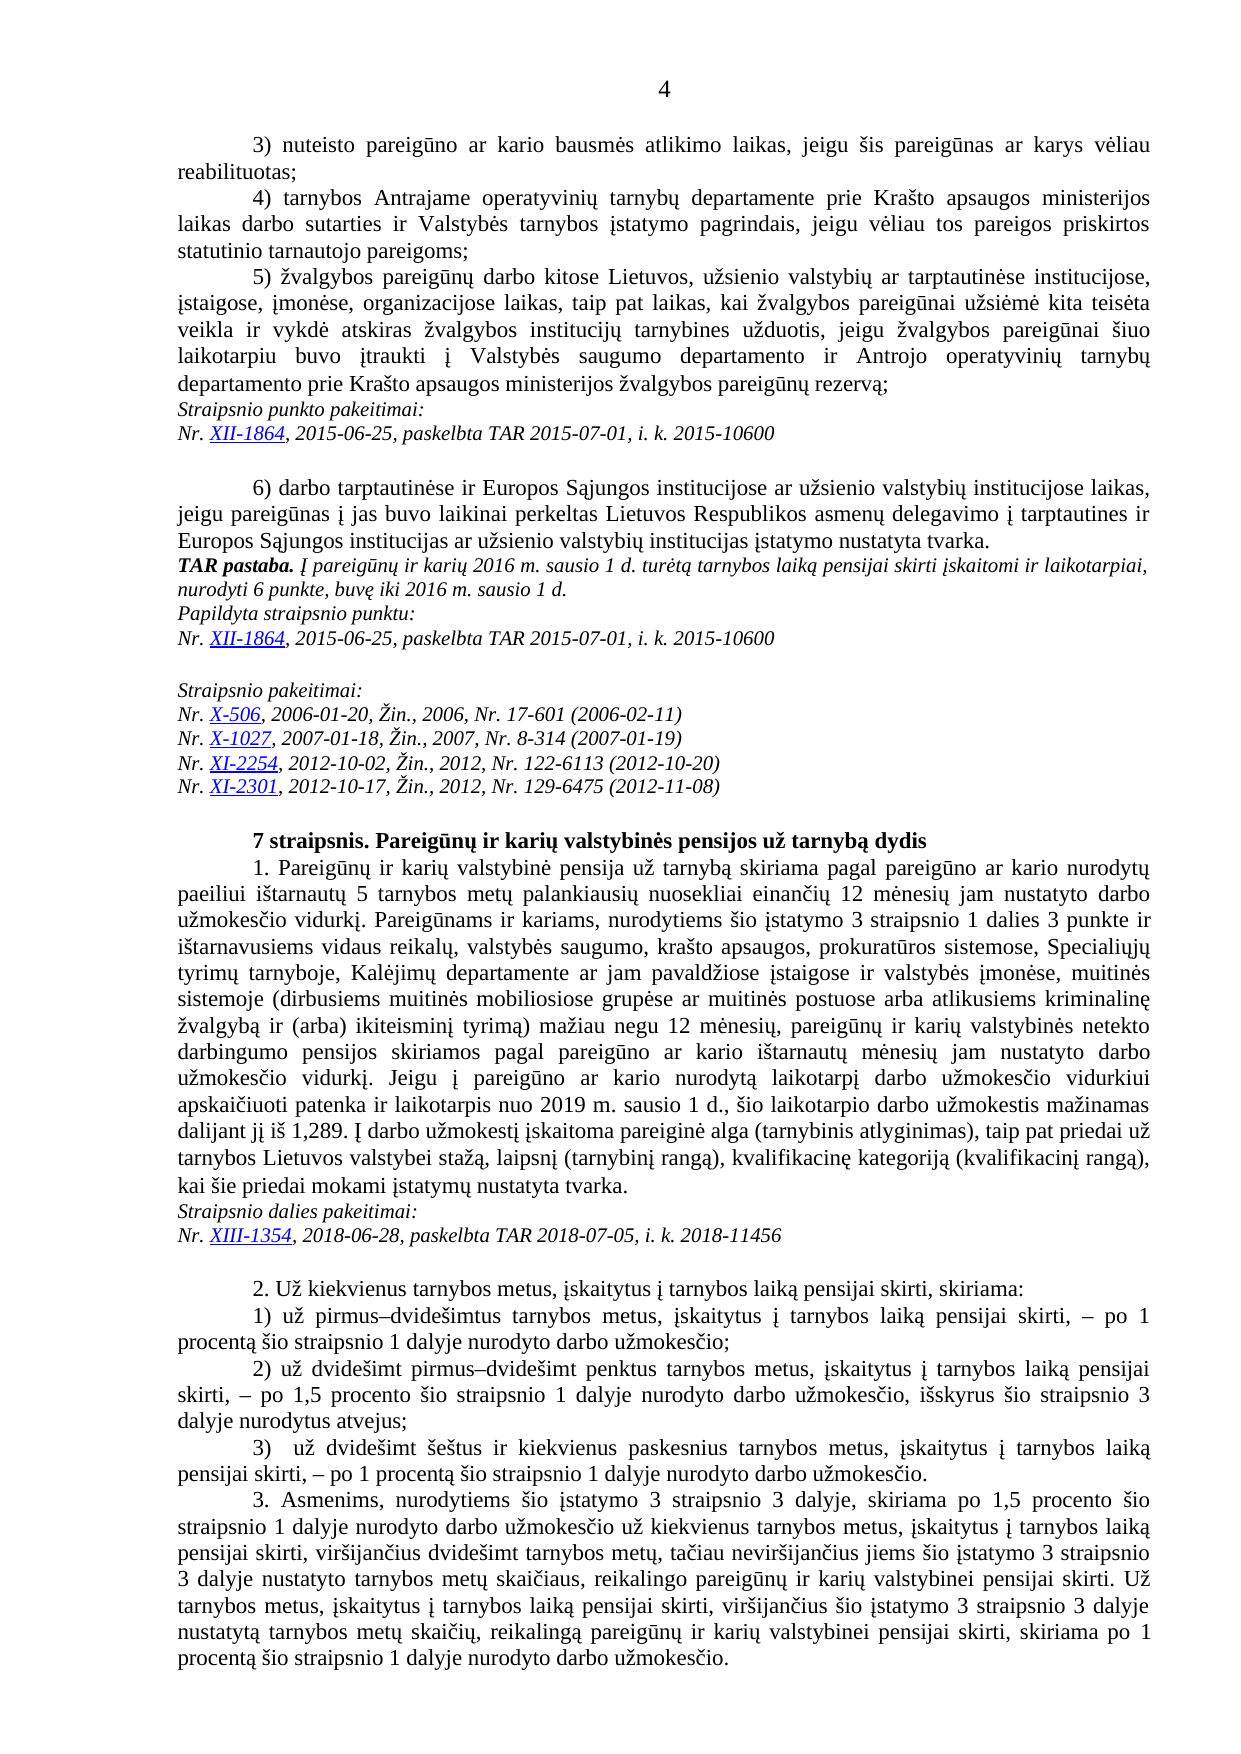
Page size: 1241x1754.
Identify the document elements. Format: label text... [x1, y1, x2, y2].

text Straipsnio dalies pakeitimai: [177, 1199, 1152, 1223]
text Nr. XII-1864, 2015-06-25, paskelbta TAR 2015-07-01, i. k. 2015-10600 [177, 625, 1152, 649]
text 6) darbo tarptautinėse ir Europos Sąjungos institucijose ar užsienio valstybių institucijose laikas, jeigu pareigūnas į jas buvo laikinai perkeltas Lietuvos Respublikos asmenų delegavimo į tarptautines ir Europos Sąjungos institucijas ar užsienio valstybių institucijas įstatymo nustatyta tvarka. [177, 474, 1152, 553]
text 1) už pirmus–dvidešimtus tarnybos metus, įskaitytus į tarnybos laiką pensijai skirti, – po 1 procentą šio straipsnio 1 dalyje nurodyto darbo užmokesčio; [177, 1302, 1152, 1354]
text TAR pastaba. Į pareigūnų ir karių 2016 m. sausio 1 d. turėtą tarnybos laiką pensijai skirti įskaitomi ir laikotarpiai, nurodyti 6 punkte, buvę iki 2016 m. sausio 1 d. [177, 553, 1152, 601]
text 4) tarnybos Antrajame operatyvinių tarnybų departamente prie Krašto apsaugos ministerijos laikas darbo sutarties ir Valstybės tarnybos įstatymo pagrindais, jeigu vėliau tos pareigos priskirtos statutinio tarnautojo pareigoms; [177, 184, 1152, 263]
text 1. Pareigūnų ir karių valstybinė pensija už tarnybą skiriama pagal pareigūno ar kario nurodytų paeiliui ištarnautų 5 tarnybos metų palankiausių nuosekliai einančių 12 mėnesių jam nustatyto darbo užmokesčio vidurkį. Pareigūnams ir kariams, nurodytiems šio įstatymo 3 straipsnio 1 dalies 3 punkte ir ištarnavusiems vidaus reikalų, valstybės saugumo, krašto apsaugos, prokuratūros sistemose, Specialiųjų tyrimų tarnyboje, Kalėjimų departamente ar jam pavaldžiose įstaigose ir valstybės įmonėse, muitinės sistemoje (dirbusiems muitinės mobiliosiose grupėse ar muitinės postuose arba atlikusiems kriminalinę žvalgybą ir (arba) ikiteisminį tyrimą) mažiau negu 12 mėnesių, pareigūnų ir karių valstybinės netekto darbingumo pensijos skiriamos pagal pareigūno ar kario ištarnautų mėnesių jam nustatyto darbo užmokesčio vidurkį. Jeigu į pareigūno ar kario nurodytą laikotarpį darbo užmokesčio vidurkiui apskaičiuoti patenka ir laikotarpis nuo 2019 m. sausio 1 d., šio laikotarpio darbo užmokestis mažinamas dalijant jį iš 1,289. Į darbo užmokestį įskaitoma pareiginė alga (tarnybinis atlyginimas), taip pat priedai už tarnybos Lietuvos valstybei stažą, laipsnį (tarnybinį rangą), kvalifikacinę kategoriją (kvalifikacinį rangą), kai šie priedai mokami įstatymų nustatyta tvarka. [177, 854, 1152, 1199]
text 3) už dvidešimt šeštus ir kiekvienus paskesnius tarnybos metus, įskaitytus į tarnybos laiką pensijai skirti, – po 1 procentą šio straipsnio 1 dalyje nurodyto darbo užmokesčio. [177, 1434, 1152, 1486]
text 2) už dvidešimt pirmus–dvidešimt penktus tarnybos metus, įskaitytus į tarnybos laiką pensijai skirti, – po 1,5 procento šio straipsnio 1 dalyje nurodyto darbo užmokesčio, išskyrus šio straipsnio 3 dalyje nurodytus atvejus; [177, 1354, 1152, 1434]
text 3) nuteisto pareigūno ar kario bausmės atlikimo laikas, jeigu šis pareigūnas ar karys vėliau reabilituotas; [177, 131, 1152, 184]
text Nr. X-1027, 2007-01-18, Žin., 2007, Nr. 8-314 (2007-01-19) [177, 726, 1152, 750]
text 7 straipsnis. Pareigūnų ir karių valstybinės pensijos už tarnybą dydis [177, 827, 1152, 854]
text Straipsnio pakeitimai: [177, 678, 1152, 702]
text 2. Už kiekvienus tarnybos metus, įskaitytus į tarnybos laiką pensijai skirti, skiriama: [177, 1276, 1152, 1302]
text Nr. XIII-1354, 2018-06-28, paskelbta TAR 2018-07-05, i. k. 2018-11456 [177, 1223, 1152, 1247]
text Nr. XI-2254, 2012-10-02, Žin., 2012, Nr. 122-6113 (2012-10-20) [177, 750, 1149, 774]
text Nr. XI-2301, 2012-10-17, Žin., 2012, Nr. 129-6475 (2012-11-08) [177, 774, 1149, 798]
text Nr. XII-1864, 2015-06-25, paskelbta TAR 2015-07-01, i. k. 2015-10600 [177, 421, 1152, 445]
text Nr. X-506, 2006-01-20, Žin., 2006, Nr. 17-601 (2006-02-11) [177, 702, 1152, 726]
text 5) žvalgybos pareigūnų darbo kitose Lietuvos, užsienio valstybių ar tarptautinėse institucijose, įstaigose, įmonėse, organizacijose laikas, taip pat laikas, kai žvalgybos pareigūnai užsiėmė kita teisėta veikla ir vykdė atskiras žvalgybos institucijų tarnybines užduotis, jeigu žvalgybos pareigūnai šiuo laikotarpiu buvo įtraukti į Valstybės saugumo departamento ir Antrojo operatyvinių tarnybų departamento prie Krašto apsaugos ministerijos žvalgybos pareigūnų rezervą; [177, 263, 1152, 397]
text Straipsnio punkto pakeitimai: [177, 397, 1152, 421]
text 3. Asmenims, nurodytiems šio įstatymo 3 straipsnio 3 dalyje, skiriama po 1,5 procento šio straipsnio 1 dalyje nurodyto darbo užmokesčio už kiekvienus tarnybos metus, įskaitytus į tarnybos laiką pensijai skirti, viršijančius dvidešimt tarnybos metų, tačiau neviršijančius jiems šio įstatymo 3 straipsnio 3 dalyje nustatyto tarnybos metų skaičiaus, reikalingo pareigūnų ir karių valstybinei pensijai skirti. Už tarnybos metus, įskaitytus į tarnybos laiką pensijai skirti, viršijančius šio įstatymo 3 straipsnio 3 dalyje nustatytą tarnybos metų skaičių, reikalingą pareigūnų ir karių valstybinei pensijai skirti, skiriama po 1 procentą šio straipsnio 1 dalyje nurodyto darbo užmokesčio. [177, 1486, 1152, 1671]
text Papildyta straipsnio punktu: [177, 601, 1152, 625]
